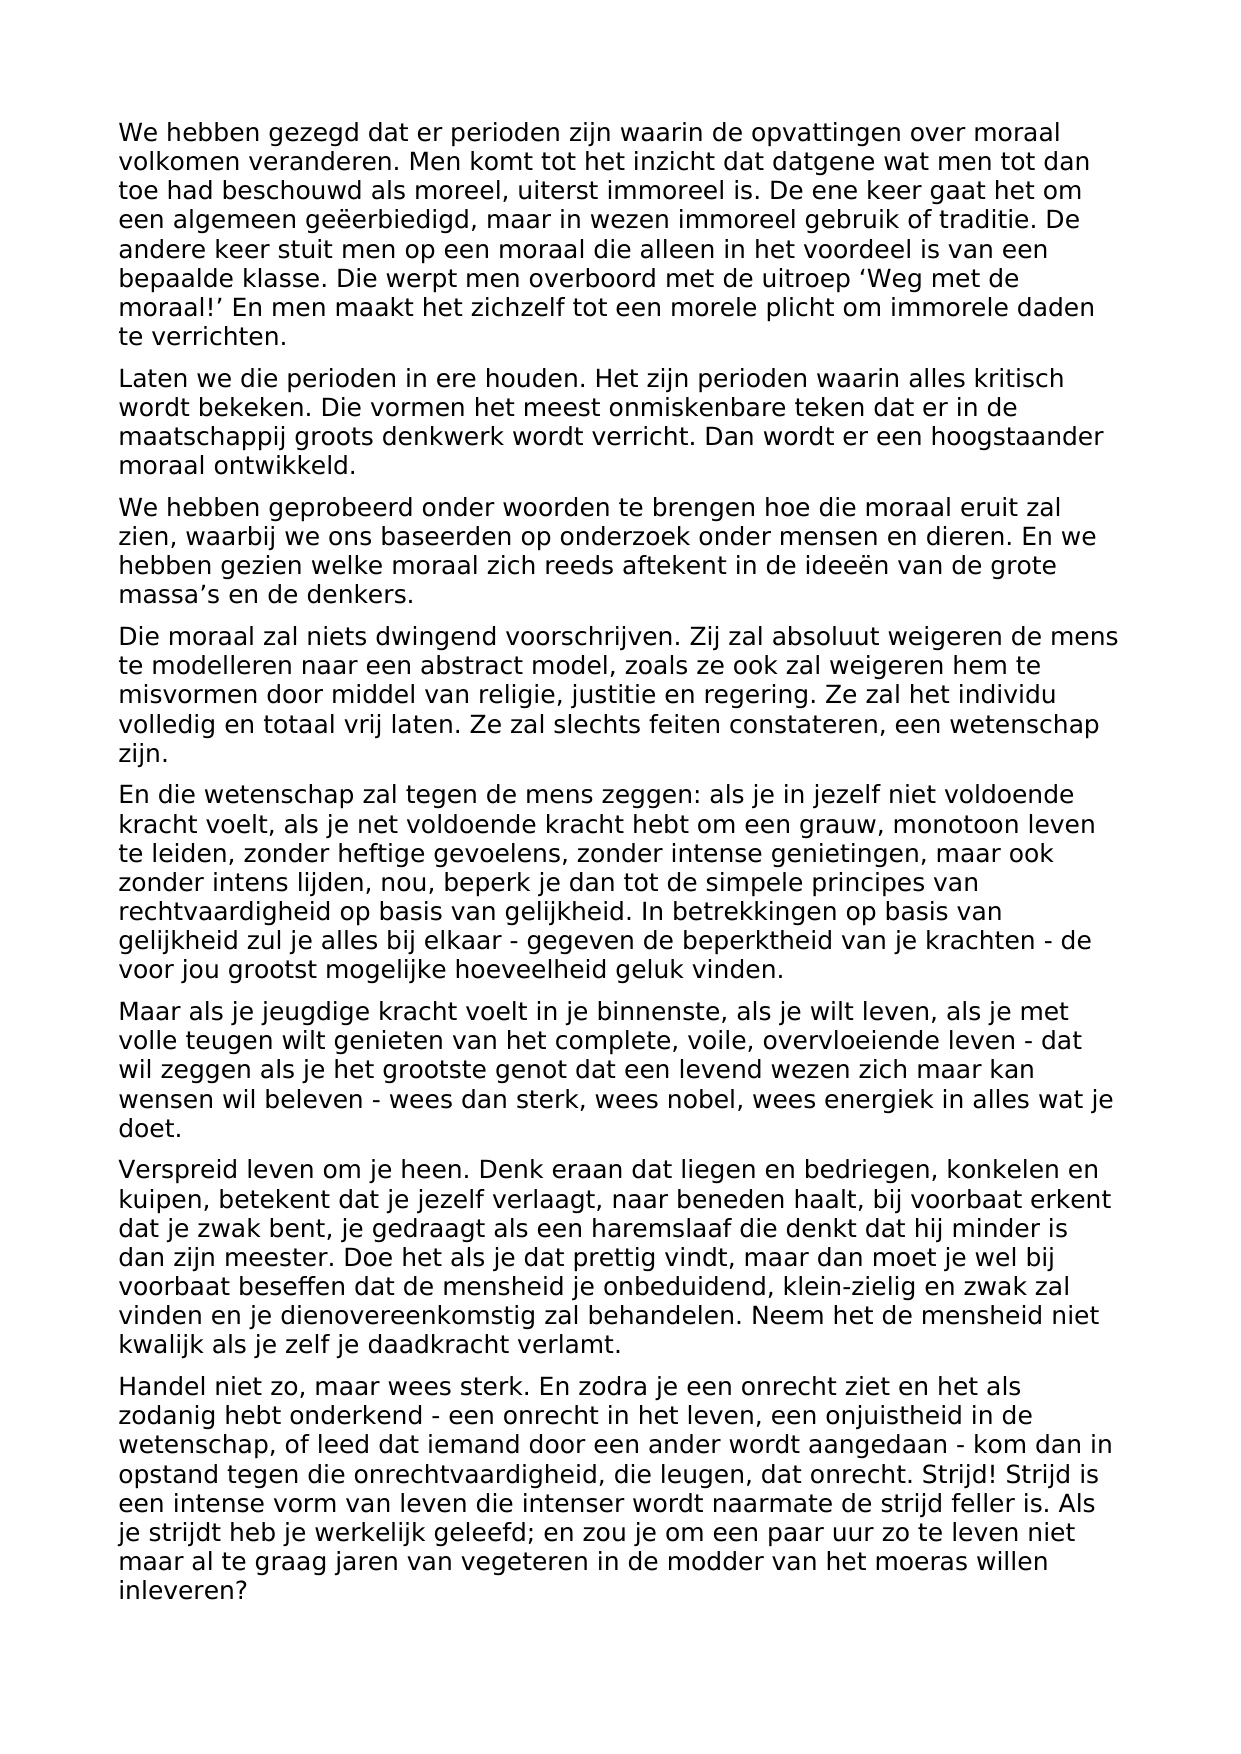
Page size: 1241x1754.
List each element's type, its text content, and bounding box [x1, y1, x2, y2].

text We hebben gezegd dat er perioden zijn waarin de opvattingen over moraal volkomen veranderen. Men komt tot het inzicht dat datgene wat men tot dan toe had beschouwd als moreel, uiterst immoreel is. De ene keer gaat het om een algemeen geëerbiedigd, maar in wezen immoreel gebruik of traditie. De andere keer stuit men op een moraal die alleen in het voordeel is van een bepaalde klasse. Die werpt men overboord met de uitroep ‘Weg met de moraal!’ En men maakt het zichzelf tot een morele plicht om immorele daden te verrichten. [118, 118, 1122, 351]
text Die moraal zal niets dwingend voorschrijven. Zij zal absoluut weigeren de mens te modelleren naar een abstract model, zoals ze ook zal weigeren hem te misvormen door middel van religie, justitie en regering. Ze zal het individu volledig en totaal vrij laten. Ze zal slechts feiten constateren, een wetenschap zijn. [118, 622, 1122, 768]
text En die wetenschap zal tegen de mens zeggen: als je in jezelf niet voldoende kracht voelt, als je net voldoende kracht hebt om een grauw, monotoon leven te leiden, zonder heftige gevoelens, zonder intense genietingen, maar ook zonder intens lijden, nou, beperk je dan tot de simpele principes van rechtvaardigheid op basis van gelijkheid. In betrekkingen op basis van gelijkheid zul je alles bij elkaar - gegeven de beperktheid van je krachten - de voor jou grootst mogelijke hoeveelheid geluk vinden. [118, 781, 1122, 985]
text Laten we die perioden in ere houden. Het zijn perioden waarin alles kritisch wordt bekeken. Die vormen het meest onmiskenbare teken dat er in de maatschappij groots denkwerk wordt verricht. Dan wordt er een hoogstaander moraal ontwikkeld. [118, 364, 1122, 481]
text We hebben geprobeerd onder woorden te brengen hoe die moraal eruit zal zien, waarbij we ons baseerden op onderzoek onder mensen en dieren. En we hebben gezien welke moraal zich reeds aftekent in de ideeën van de grote massa’s en de denkers. [118, 493, 1122, 610]
text Handel niet zo, maar wees sterk. En zodra je een onrecht ziet en het als zodanig hebt onderkend - een onrecht in het leven, een onjuistheid in de wetenschap, of leed dat iemand door een ander wordt aangedaan - kom dan in opstand tegen die onrechtvaardigheid, die leugen, dat onrecht. Strijd! Strijd is een intense vorm van leven die intenser wordt naarmate de strijd feller is. Als je strijdt heb je werkelijk geleefd; en zou je om een paar uur zo te leven niet maar al te graag jaren van vegeteren in de modder van het moeras willen inleveren? [118, 1372, 1122, 1606]
text Maar als je jeugdige kracht voelt in je binnenste, als je wilt leven, als je met volle teugen wilt genieten van het complete, voile, overvloeiende leven - dat wil zeggen als je het grootste genot dat een levend wezen zich maar kan wensen wil beleven - wees dan sterk, wees nobel, wees energiek in alles wat je doet. [118, 997, 1122, 1143]
text Verspreid leven om je heen. Denk eraan dat liegen en bedriegen, konkelen en kuipen, betekent dat je jezelf verlaagt, naar beneden haalt, bij voorbaat erkent dat je zwak bent, je gedraagt als een haremslaaf die denkt dat hij minder is dan zijn meester. Doe het als je dat prettig vindt, maar dan moet je wel bij voorbaat beseffen dat de mensheid je onbeduidend, klein-zielig en zwak zal vinden en je dienovereenkomstig zal behandelen. Neem het de mensheid niet kwalijk als je zelf je daadkracht verlamt. [118, 1156, 1122, 1360]
